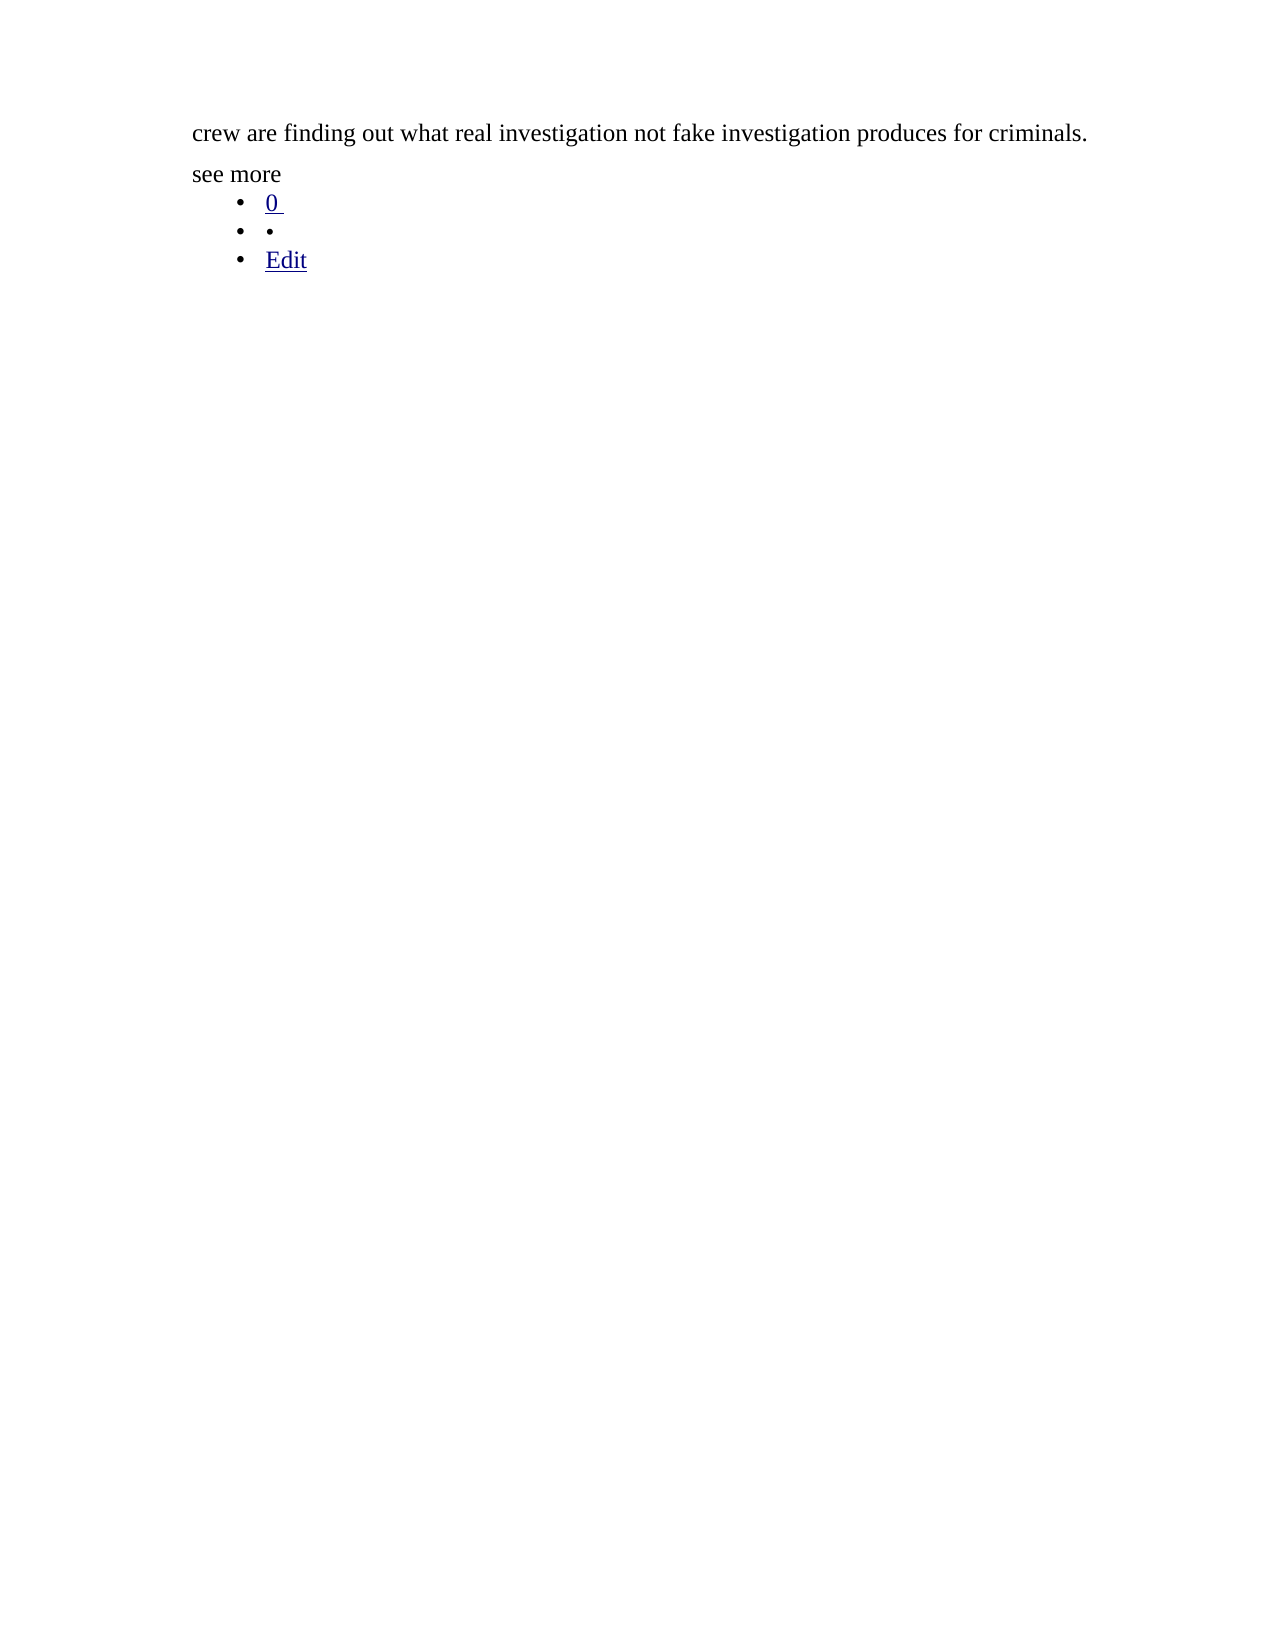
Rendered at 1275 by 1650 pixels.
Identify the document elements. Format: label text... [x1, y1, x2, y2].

list 0 [236, 188, 1157, 217]
list crew are finding out what real investigation not fake investigation produces for criminals. [162, 118, 1157, 147]
list see more [162, 159, 1157, 188]
list • [236, 217, 1157, 246]
list Edit [236, 246, 1157, 274]
